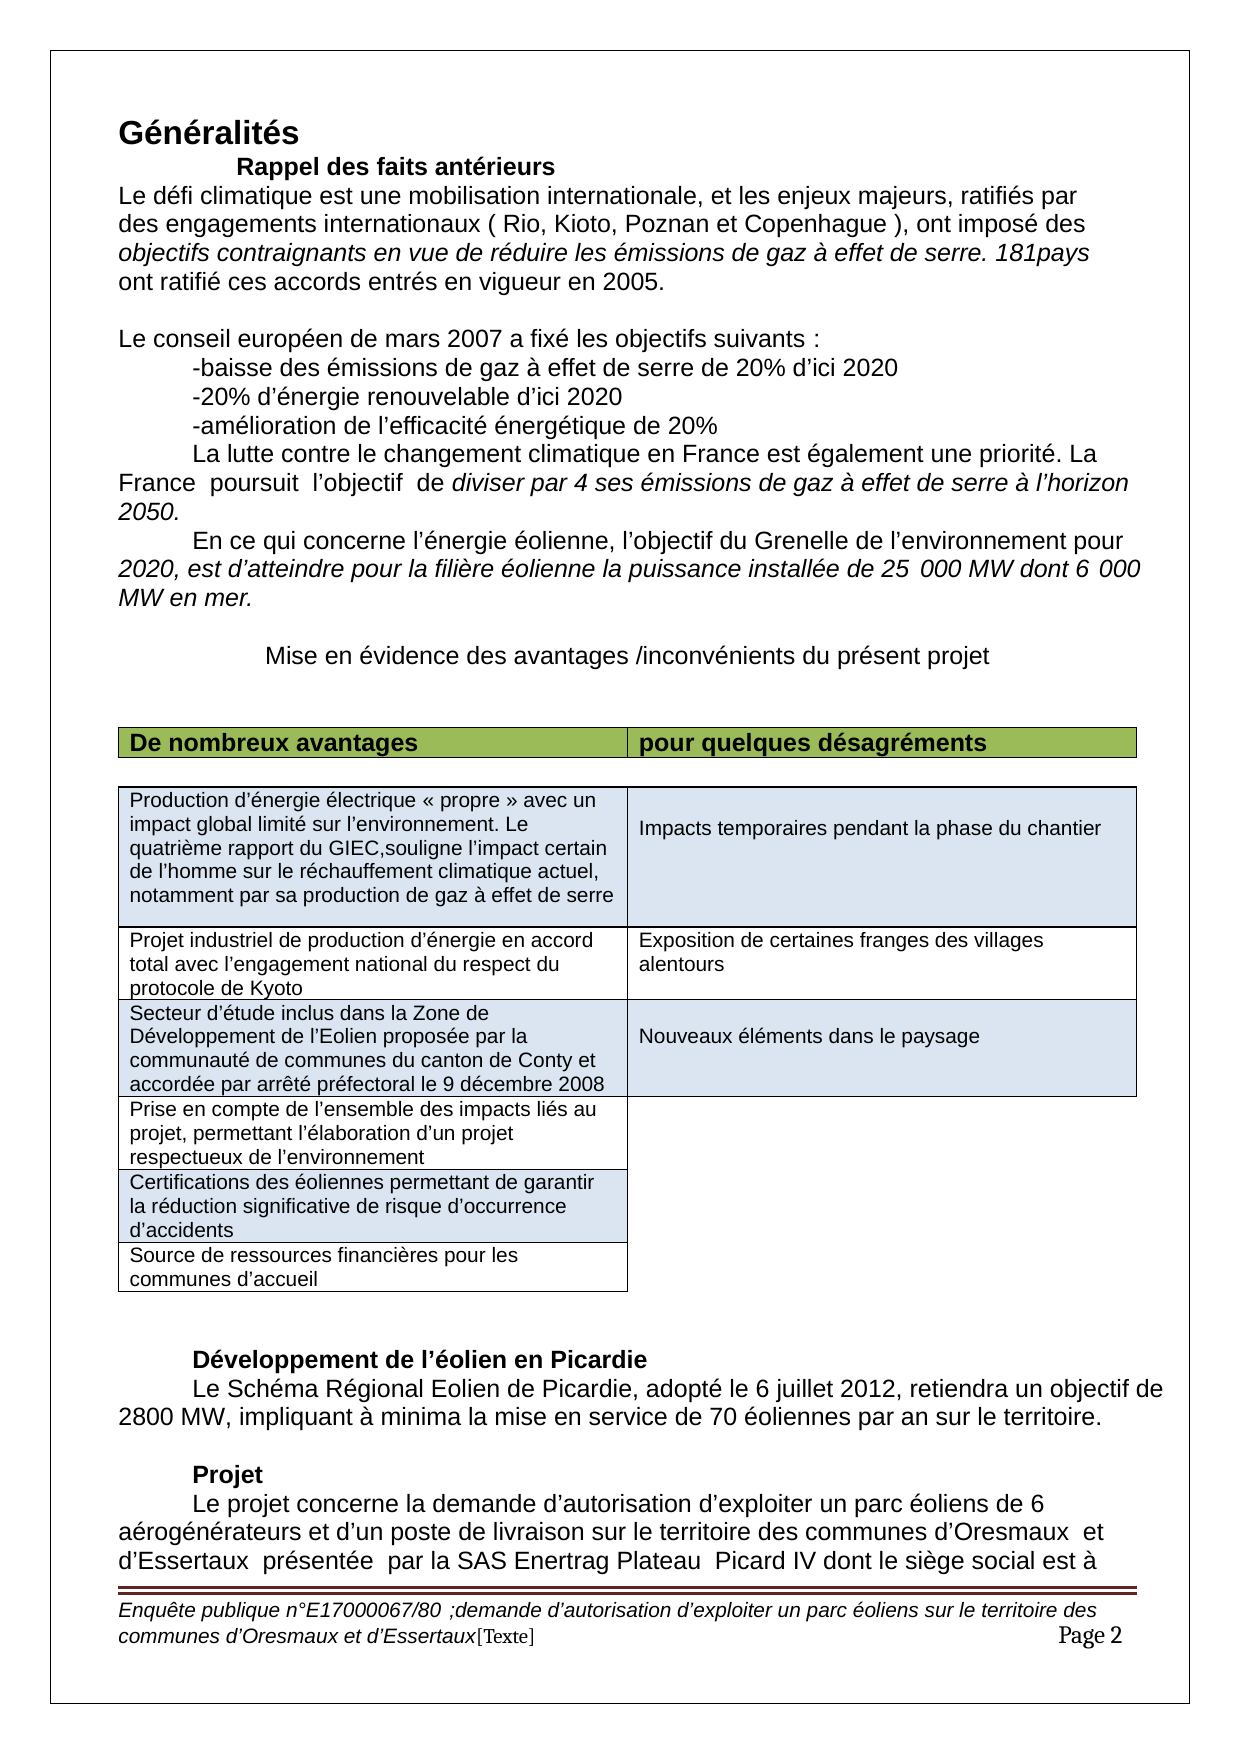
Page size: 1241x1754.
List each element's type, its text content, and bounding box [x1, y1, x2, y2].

table_header pour quelques désagréments [628, 728, 1136, 757]
text En ce qui concerne l’énergie éolienne, l’objectif du Grenelle de l’environnement pour 2020, est d’atteindre pour la filière éolienne la puissance installée de 25 000 MW dont 6 000 MW en mer. [88, 526, 1167, 612]
table_cell Prise en compte de l’ensemble des impacts liés au projet, permettant l’élaboration d’un projet respectueux de l’environnement [119, 1097, 627, 1169]
table_cell [118, 758, 1137, 786]
text Rappel des faits antérieurs [88, 152, 1167, 181]
text -amélioration de l’efficacité énergétique de 20% [88, 411, 1167, 439]
text Le projet concerne la demande d’autorisation d’exploiter un parc éoliens de 6 aérogénérateurs et d’un poste de livraison sur le territoire des communes d’Oresmaux et d’Essertaux présentée par la SAS Enertrag Plateau Picard IV dont le siège social est à [118, 1488, 1167, 1575]
text Projet [118, 1460, 1167, 1488]
text Généralités [118, 113, 1137, 152]
text -baisse des émissions de gaz à effet de serre de 20% d’ici 2020 [88, 353, 1167, 382]
text Le conseil européen de mars 2007 a fixé les objectifs suivants : [88, 324, 1167, 353]
text Mise en évidence des avantages /inconvénients du présent projet [88, 641, 1167, 669]
table_cell Production d’énergie électrique « propre » avec un impact global limité sur l’environnement. Le quatrième rapport du GIEC,souligne l’impact certain de l’homme sur le réchauffement climatique actuel, notamment par sa production de gaz à effet de serre [119, 788, 627, 926]
table_cell [628, 1097, 1137, 1291]
table_cell Exposition de certaines franges des villages alentours [628, 928, 1136, 999]
table_cell Impacts temporaires pendant la phase du chantier [628, 788, 1136, 926]
table_header De nombreux avantages [119, 728, 627, 757]
table_cell Secteur d’étude inclus dans la Zone de Développement de l’Eolien proposée par la communauté de communes du canton de Conty et accordée par arrêté préfectoral le 9 décembre 2008 [119, 1000, 627, 1096]
text Le Schéma Régional Eolien de Picardie, adopté le 6 juillet 2012, retiendra un objectif de 2800 MW, impliquant à minima la mise en service de 70 éoliennes par an sur le territoire. [118, 1373, 1167, 1431]
table_cell Nouveaux éléments dans le paysage [628, 1000, 1136, 1096]
table_cell Certifications des éoliennes permettant de garantir la réduction significative de risque d’occurrence d’accidents [119, 1170, 627, 1242]
table_cell Source de ressources financières pour les communes d’accueil [119, 1243, 627, 1291]
text Développement de l’éolien en Picardie [118, 1345, 1167, 1373]
table_cell Projet industriel de production d’énergie en accord total avec l’engagement national du respect du protocole de Kyoto [119, 928, 627, 999]
text Le défi climatique est une mobilisation internationale, et les enjeux majeurs, ratifiés par des engagements internationaux ( Rio, Kioto, Poznan et Copenhague ), ont imposé des objectifs contraignants en vue de réduire les émissions de gaz à effet de serre. 181pays ont ratifié ces accords entrés en vigueur en 2005. [88, 181, 1122, 296]
text La lutte contre le changement climatique en France est également une priorité. La France poursuit l’objectif de diviser par 4 ses émissions de gaz à effet de serre à l’horizon 2050. [88, 439, 1167, 526]
text -20% d’énergie renouvelable d’ici 2020 [88, 382, 1167, 411]
